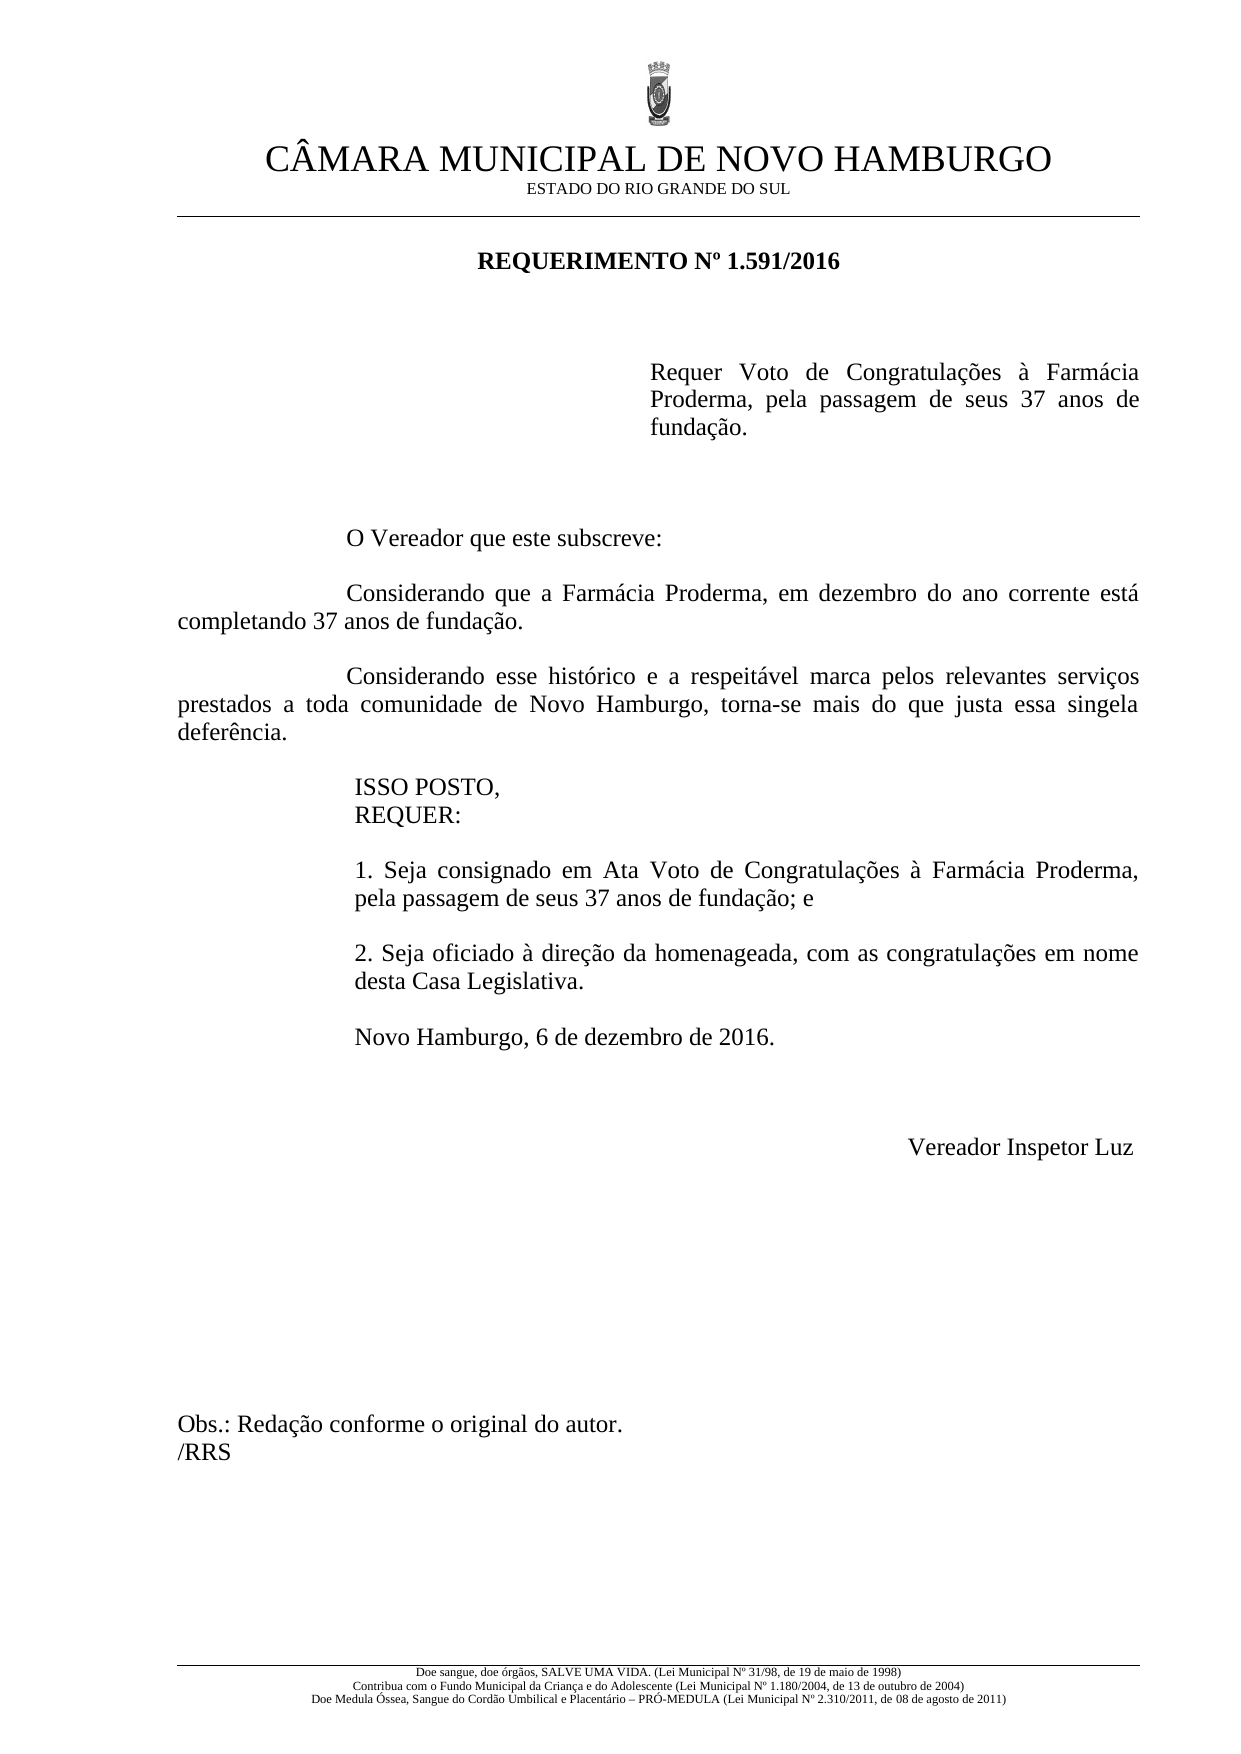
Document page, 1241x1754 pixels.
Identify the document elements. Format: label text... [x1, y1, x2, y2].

text Vereador Inspetor Luz [650, 1133, 1140, 1161]
text ISSO POSTO, [177, 773, 1140, 801]
text Novo Hamburgo, 6 de dezembro de 2016. [177, 1023, 1140, 1050]
text 2. Seja oficiado à direção da homenageada, com as congratulações em nome desta Casa Legislativa. [354, 939, 1140, 995]
text Obs.: Redação conforme o original do autor. [177, 1411, 1140, 1438]
text Considerando que a Farmácia Proderma, em dezembro do ano corrente está completando 37 anos de fundação. [177, 579, 1140, 635]
text REQUER: [177, 801, 1140, 829]
text O Vereador que este subscreve: [177, 524, 1140, 552]
text Requer Voto de Congratulações à Farmácia Proderma, pela passagem de seus 37 anos de fundação. [650, 358, 1140, 441]
text REQUERIMENTO Nº 1.591/2016 [177, 247, 1140, 274]
text Considerando esse histórico e a respeitável marca pelos relevantes serviços prestados a toda comunidade de Novo Hamburgo, torna-se mais do que justa essa singela deferência. [177, 662, 1140, 746]
text /RRS [177, 1438, 1140, 1466]
text 1. Seja consignado em Ata Voto de Congratulações à Farmácia Proderma, pela passagem de seus 37 anos de fundação; e [354, 856, 1140, 912]
